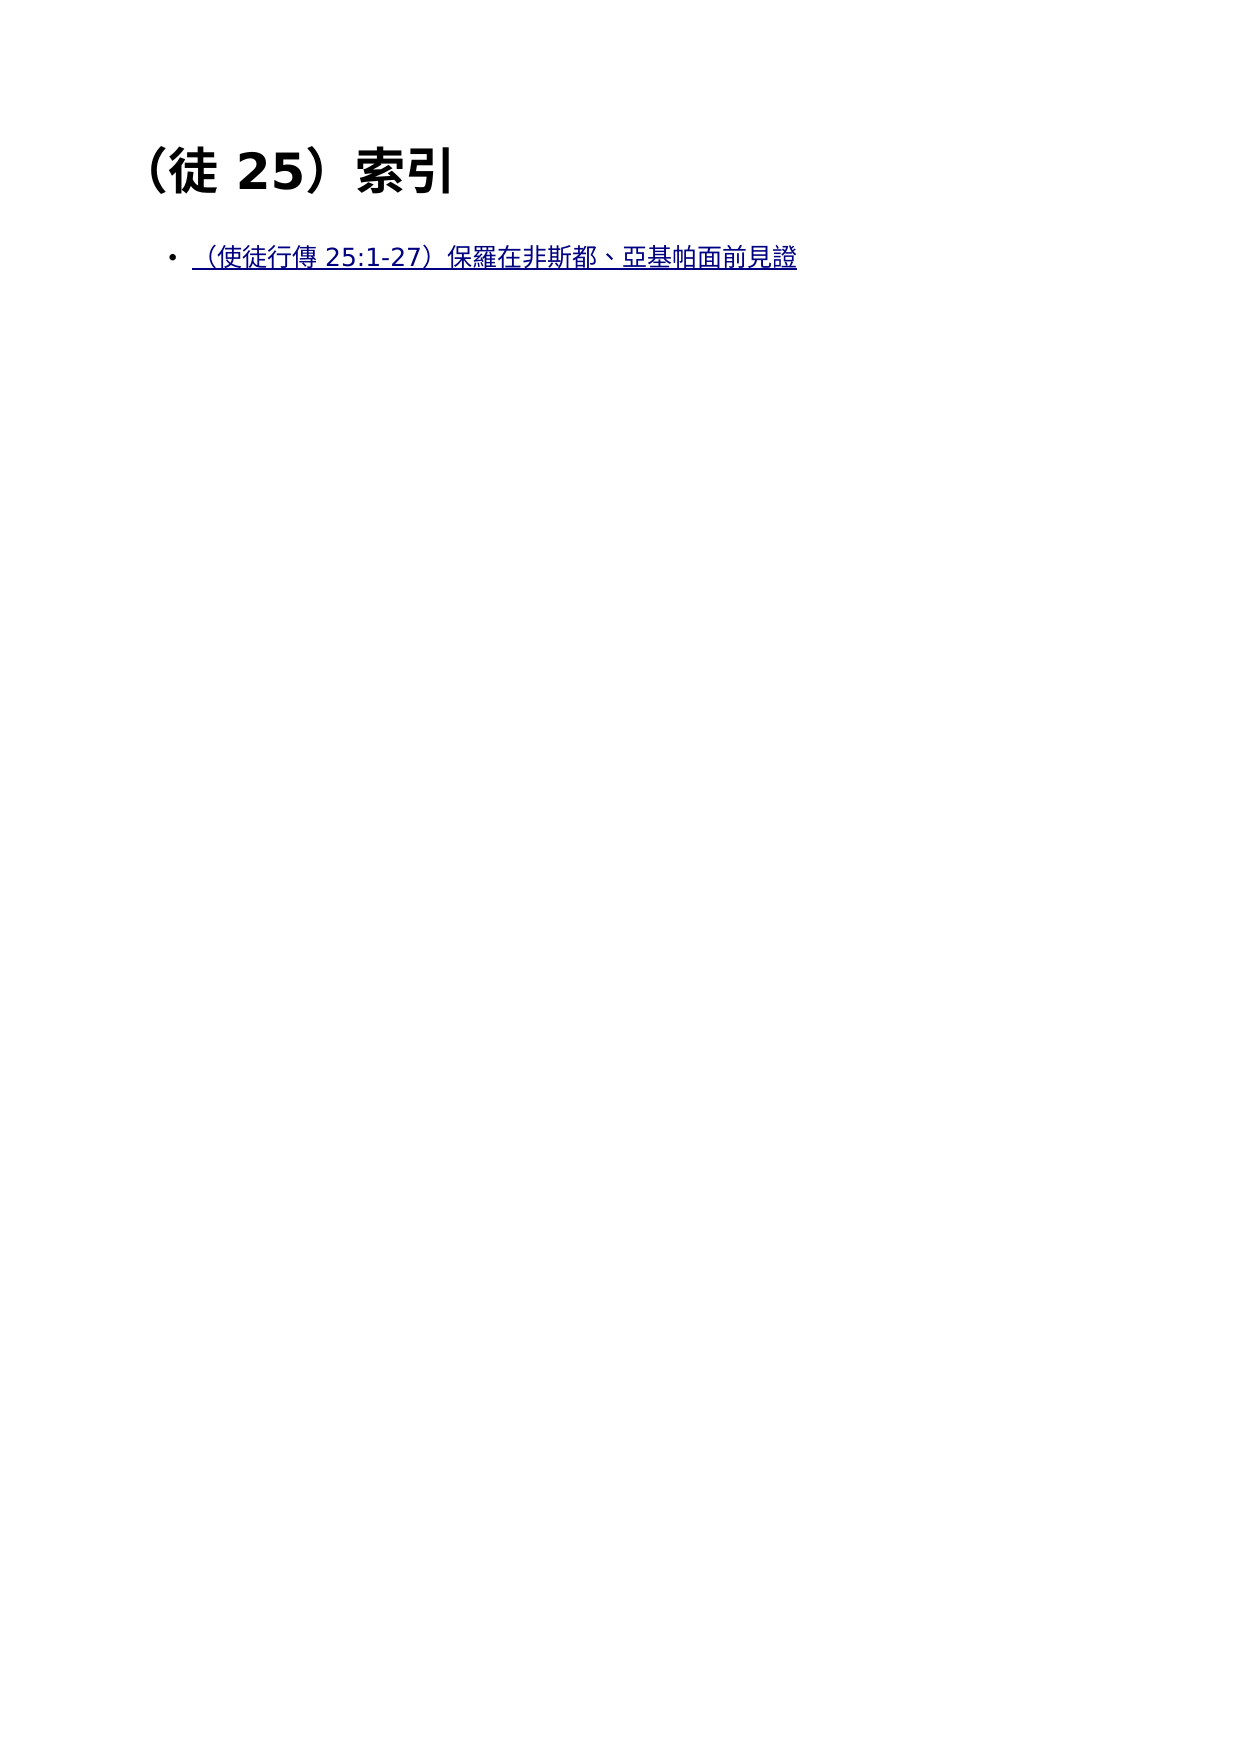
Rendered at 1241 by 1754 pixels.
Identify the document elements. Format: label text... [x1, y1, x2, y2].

subtitle （徒 25）索引 [118, 143, 1122, 201]
list （使徒行傳 25:1-27）保羅在非斯都、亞基帕面前見證 [177, 243, 1122, 272]
